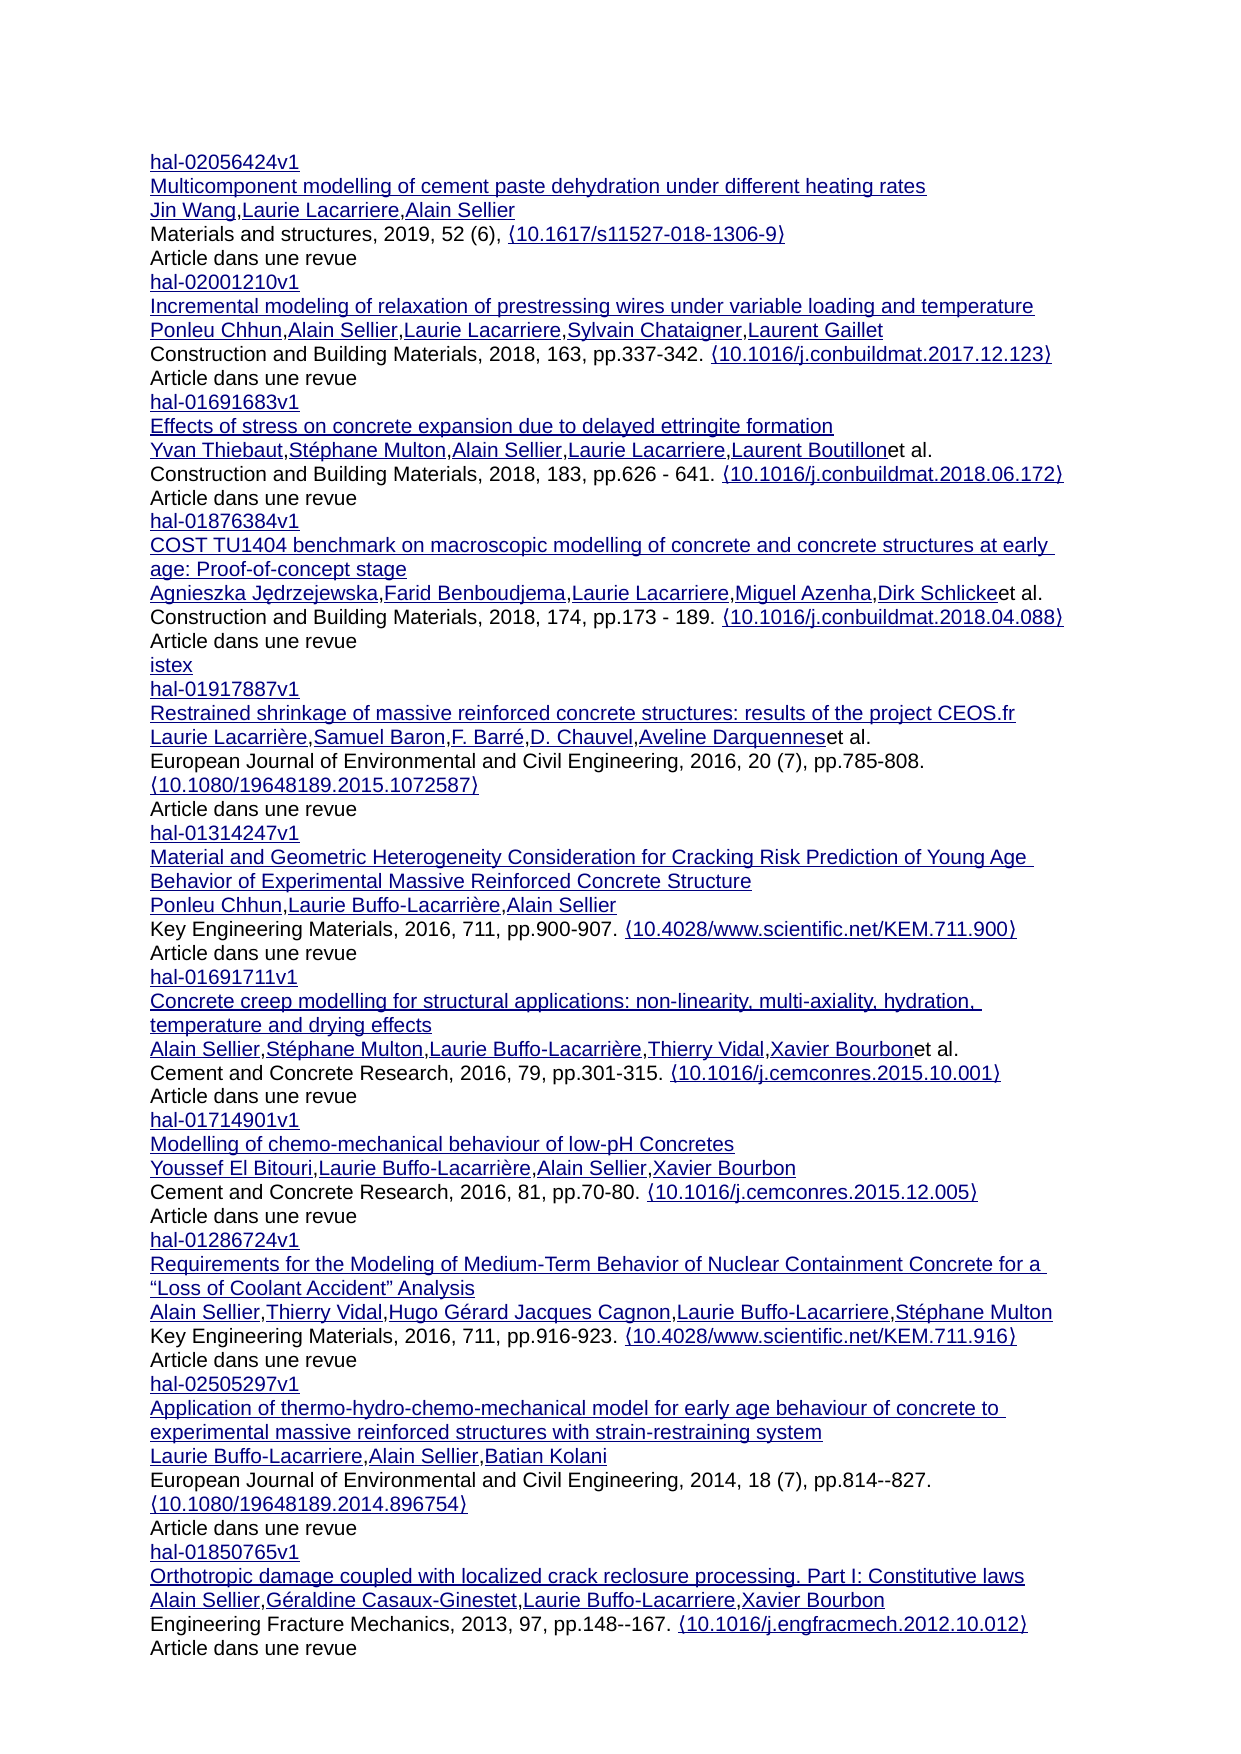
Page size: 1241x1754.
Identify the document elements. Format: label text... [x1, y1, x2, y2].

table_cell Effects of stress on concrete expansion due to delayed ettringite formation Yvan Thiebaut,Stéphane Multon,Alain Sellier,Laurie Lacarriere,Laurent Boutillonet al. Construction and Building Materials, 2018, 183, pp.626 - 641. ⟨10.1016/j.conbuildmat.2018.06.172⟩ Article dans une revue hal-01876384v1 [150, 414, 1090, 533]
table_cell Orthotropic damage coupled with localized crack reclosure processing. Part I: Constitutive laws Alain Sellier,Géraldine Casaux-Ginestet,Laurie Buffo-Lacarriere,Xavier Bourbon Engineering Fracture Mechanics, 2013, 97, pp.148--167. ⟨10.1016/j.engfracmech.2012.10.012⟩ Article dans une revue [150, 1564, 1090, 1659]
table_cell COST TU1404 benchmark on macroscopic modelling of concrete and concrete structures at early age: Proof-of-concept stage Agnieszka Jędrzejewska,Farid Benboudjema,Laurie Lacarriere,Miguel Azenha,Dirk Schlickeet al. Construction and Building Materials, 2018, 174, pp.173 - 189. ⟨10.1016/j.conbuildmat.2018.04.088⟩ Article dans une revue istex hal-01917887v1 [150, 533, 1090, 701]
table_cell Application of thermo-hydro-chemo-mechanical model for early age behaviour of concrete to experimental massive reinforced structures with strain-restraining system Laurie Buffo-Lacarriere,Alain Sellier,Batian Kolani European Journal of Environmental and Civil Engineering, 2014, 18 (7), pp.814--827. ⟨10.1080/19648189.2014.896754⟩ Article dans une revue hal-01850765v1 [150, 1396, 1090, 1563]
table_cell Concrete creep modelling for structural applications: non-linearity, multi-axiality, hydration, temperature and drying effects Alain Sellier,Stéphane Multon,Laurie Buffo-Lacarrière,Thierry Vidal,Xavier Bourbonet al. Cement and Concrete Research, 2016, 79, pp.301-315. ⟨10.1016/j.cemconres.2015.10.001⟩ Article dans une revue hal-01714901v1 [150, 989, 1090, 1132]
table_cell Modelling of chemo-mechanical behaviour of low-pH Concretes Youssef El Bitouri,Laurie Buffo-Lacarrière,Alain Sellier,Xavier Bourbon Cement and Concrete Research, 2016, 81, pp.70-80. ⟨10.1016/j.cemconres.2015.12.005⟩ Article dans une revue hal-01286724v1 [150, 1132, 1090, 1252]
table_cell Multicomponent modelling of cement paste dehydration under different heating rates Jin Wang,Laurie Lacarriere,Alain Sellier Materials and structures, 2019, 52 (6), ⟨10.1617/s11527-018-1306-9⟩ Article dans une revue hal-02001210v1 [150, 174, 1090, 294]
table_cell Material and Geometric Heterogeneity Consideration for Cracking Risk Prediction of Young Age Behavior of Experimental Massive Reinforced Concrete Structure Ponleu Chhun,Laurie Buffo-Lacarrière,Alain Sellier Key Engineering Materials, 2016, 711, pp.900-907. ⟨10.4028/www.scientific.net/KEM.711.900⟩ Article dans une revue hal-01691711v1 [150, 845, 1090, 988]
table_cell Restrained shrinkage of massive reinforced concrete structures: results of the project CEOS.fr Laurie Lacarrière,Samuel Baron,F. Barré,D. Chauvel,Aveline Darquenneset al. European Journal of Environmental and Civil Engineering, 2016, 20 (7), pp.785-808. ⟨10.1080/19648189.2015.1072587⟩ Article dans une revue hal-01314247v1 [150, 701, 1090, 845]
table_cell Incremental modeling of relaxation of prestressing wires under variable loading and temperature Ponleu Chhun,Alain Sellier,Laurie Lacarriere,Sylvain Chataigner,Laurent Gaillet Construction and Building Materials, 2018, 163, pp.337-342. ⟨10.1016/j.conbuildmat.2017.12.123⟩ Article dans une revue hal-01691683v1 [150, 294, 1090, 413]
table_cell Requirements for the Modeling of Medium-Term Behavior of Nuclear Containment Concrete for a “Loss of Coolant Accident” Analysis Alain Sellier,Thierry Vidal,Hugo Gérard Jacques Cagnon,Laurie Buffo-Lacarriere,Stéphane Multon Key Engineering Materials, 2016, 711, pp.916-923. ⟨10.4028/www.scientific.net/KEM.711.916⟩ Article dans une revue hal-02505297v1 [150, 1252, 1090, 1396]
table_cell hal-02056424v1 [150, 150, 1090, 174]
